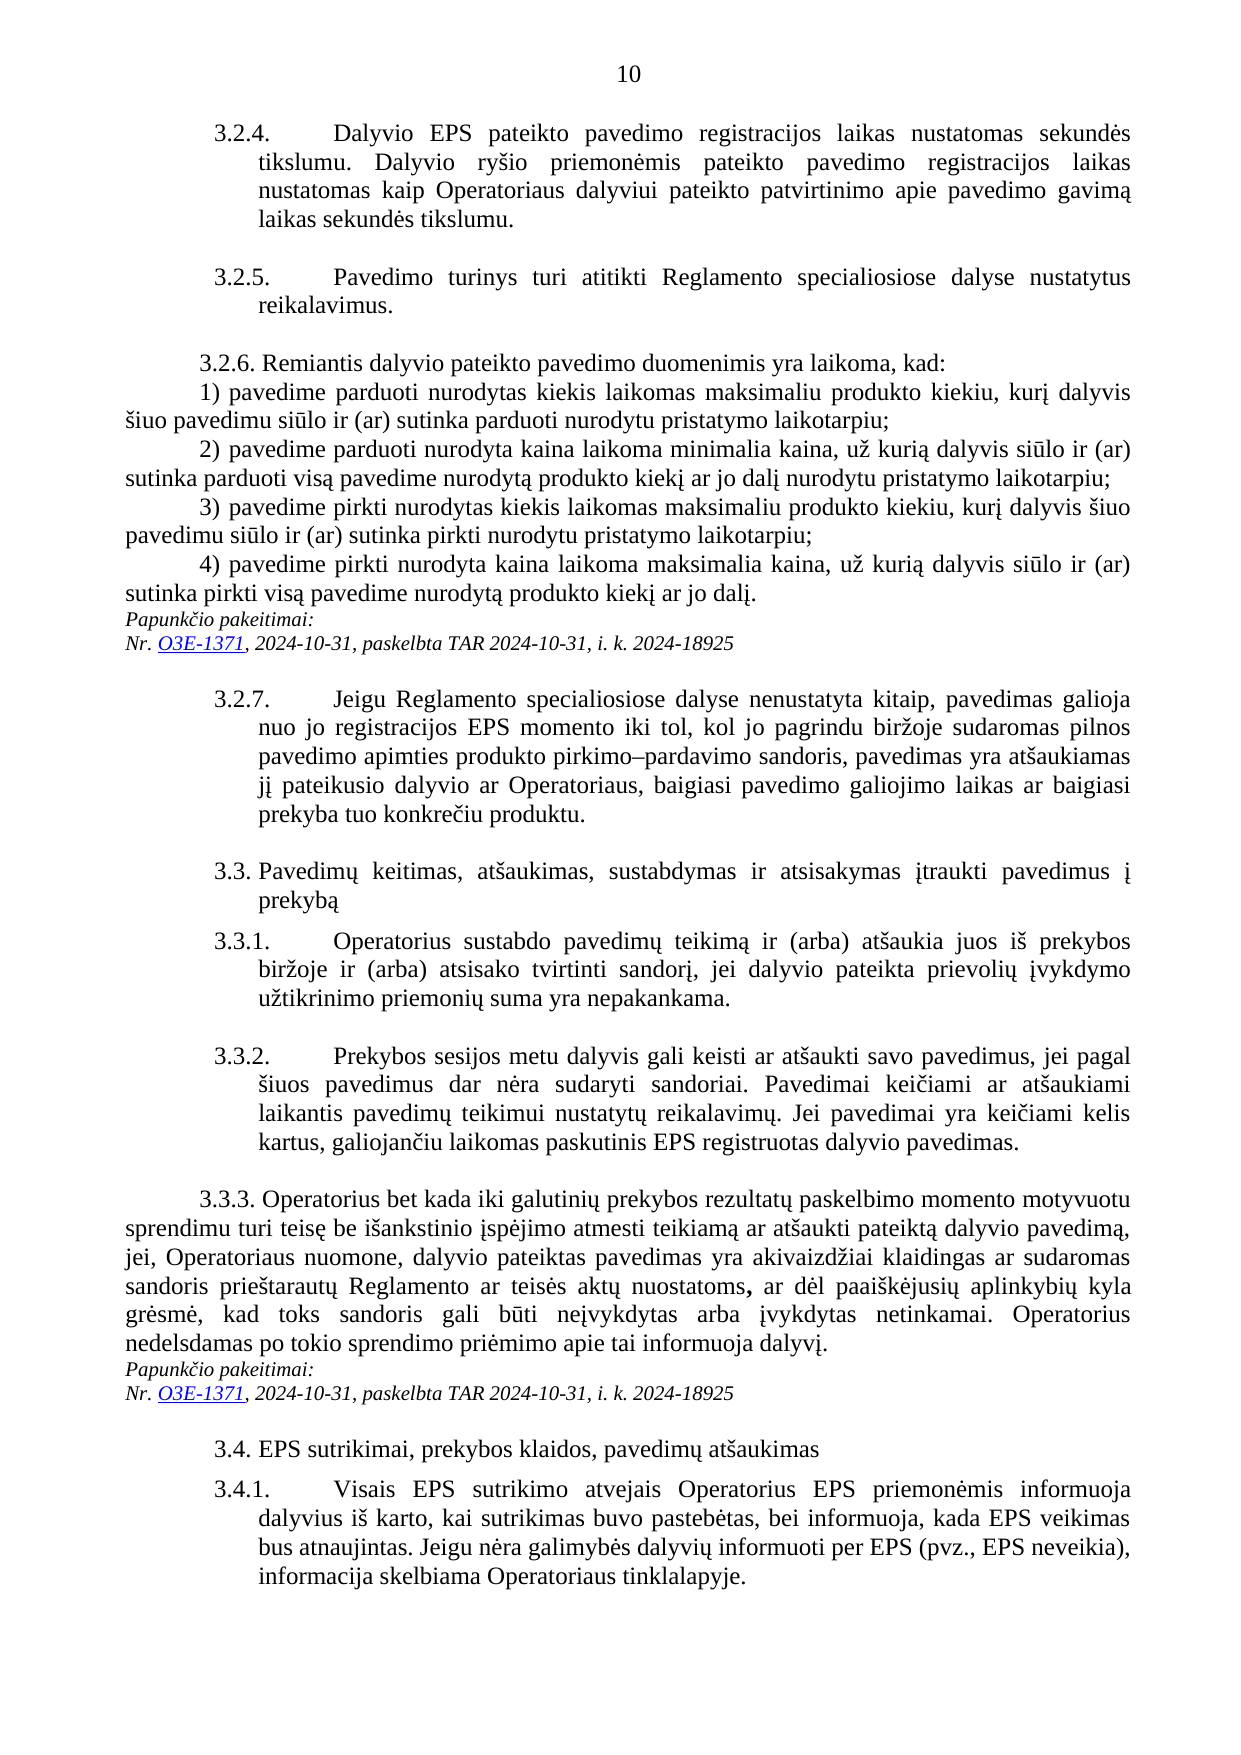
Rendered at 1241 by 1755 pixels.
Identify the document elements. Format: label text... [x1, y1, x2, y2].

text 3.3.1. Operatorius sustabdo pavedimų teikimą ir (arba) atšaukia juos iš prekybos biržoje ir (arba) atsisako tvirtinti sandorį, jei dalyvio pateikta prievolių įvykdymo užtikrinimo priemonių suma yra nepakankama. [214, 926, 1132, 1012]
text 3.2.6. Remiantis dalyvio pateikto pavedimo duomenimis yra laikoma, kad: [125, 348, 1132, 377]
text Nr. O3E-1371, 2024-10-31, paskelbta TAR 2024-10-31, i. k. 2024-18925 [125, 631, 1132, 655]
text Nr. O3E-1371, 2024-10-31, paskelbta TAR 2024-10-31, i. k. 2024-18925 [125, 1381, 1132, 1405]
text 3.3.3. Operatorius bet kada iki galutinių prekybos rezultatų paskelbimo momento motyvuotu sprendimu turi teisę be išankstinio įspėjimo atmesti teikiamą ar atšaukti pateiktą dalyvio pavedimą, jei, Operatoriaus nuomone, dalyvio pateiktas pavedimas yra akivaizdžiai klaidingas ar sudaromas sandoris prieštarautų Reglamento ar teisės aktų nuostatoms, ar dėl paaiškėjusių aplinkybių kyla grėsmė, kad toks sandoris gali būti neįvykdytas arba įvykdytas netinkamai. Operatorius nedelsdamas po tokio sprendimo priėmimo apie tai informuoja dalyvį. [125, 1184, 1132, 1357]
text 3.4.1. Visais EPS sutrikimo atvejais Operatorius EPS priemonėmis informuoja dalyvius iš karto, kai sutrikimas buvo pastebėtas, bei informuoja, kada EPS veikimas bus atnaujintas. Jeigu nėra galimybės dalyvių informuoti per EPS (pvz., EPS neveikia), informacija skelbiama Operatoriaus tinklalapyje. [214, 1474, 1132, 1589]
text 3.3. Pavedimų keitimas, atšaukimas, sustabdymas ir atsisakymas įtraukti pavedimus į prekybą [214, 856, 1132, 914]
text 3.2.5. Pavedimo turinys turi atitikti Reglamento specialiosiose dalyse nustatytus reikalavimus. [214, 262, 1132, 319]
text 3.2.7. Jeigu Reglamento specialiosiose dalyse nenustatyta kitaip, pavedimas galioja nuo jo registracijos EPS momento iki tol, kol jo pagrindu biržoje sudaromas pilnos pavedimo apimties produkto pirkimo–pardavimo sandoris, pavedimas yra atšaukiamas jį pateikusio dalyvio ar Operatoriaus, baigiasi pavedimo galiojimo laikas ar baigiasi prekyba tuo konkrečiu produktu. [214, 684, 1132, 827]
subtitle 3) pavedime pirkti nurodytas kiekis laikomas maksimaliu produkto kiekiu, kurį dalyvis šiuo pavedimu siūlo ir (ar) sutinka pirkti nurodytu pristatymo laikotarpiu; [125, 492, 1132, 549]
text 3.3.2. Prekybos sesijos metu dalyvis gali keisti ar atšaukti savo pavedimus, jei pagal šiuos pavedimus dar nėra sudaryti sandoriai. Pavedimai keičiami ar atšaukiami laikantis pavedimų teikimui nustatytų reikalavimų. Jei pavedimai yra keičiami kelis kartus, galiojančiu laikomas paskutinis EPS registruotas dalyvio pavedimas. [214, 1041, 1132, 1156]
text 3.4. EPS sutrikimai, prekybos klaidos, pavedimų atšaukimas [214, 1434, 1132, 1463]
text 4) pavedime pirkti nurodyta kaina laikoma maksimalia kaina, už kurią dalyvis siūlo ir (ar) sutinka pirkti visą pavedime nurodytą produkto kiekį ar jo dalį. [125, 549, 1132, 607]
text Papunkčio pakeitimai: [125, 1357, 1132, 1381]
subtitle 1) pavedime parduoti nurodytas kiekis laikomas maksimaliu produkto kiekiu, kurį dalyvis šiuo pavedimu siūlo ir (ar) sutinka parduoti nurodytu pristatymo laikotarpiu; [125, 377, 1132, 434]
text 3.2.4. Dalyvio EPS pateikto pavedimo registracijos laikas nustatomas sekundės tikslumu. Dalyvio ryšio priemonėmis pateikto pavedimo registracijos laikas nustatomas kaip Operatoriaus dalyviui pateikto patvirtinimo apie pavedimo gavimą laikas sekundės tikslumu. [214, 118, 1132, 233]
subtitle 2) pavedime parduoti nurodyta kaina laikoma minimalia kaina, už kurią dalyvis siūlo ir (ar) sutinka parduoti visą pavedime nurodytą produkto kiekį ar jo dalį nurodytu pristatymo laikotarpiu; [125, 434, 1132, 492]
text Papunkčio pakeitimai: [125, 607, 1132, 631]
